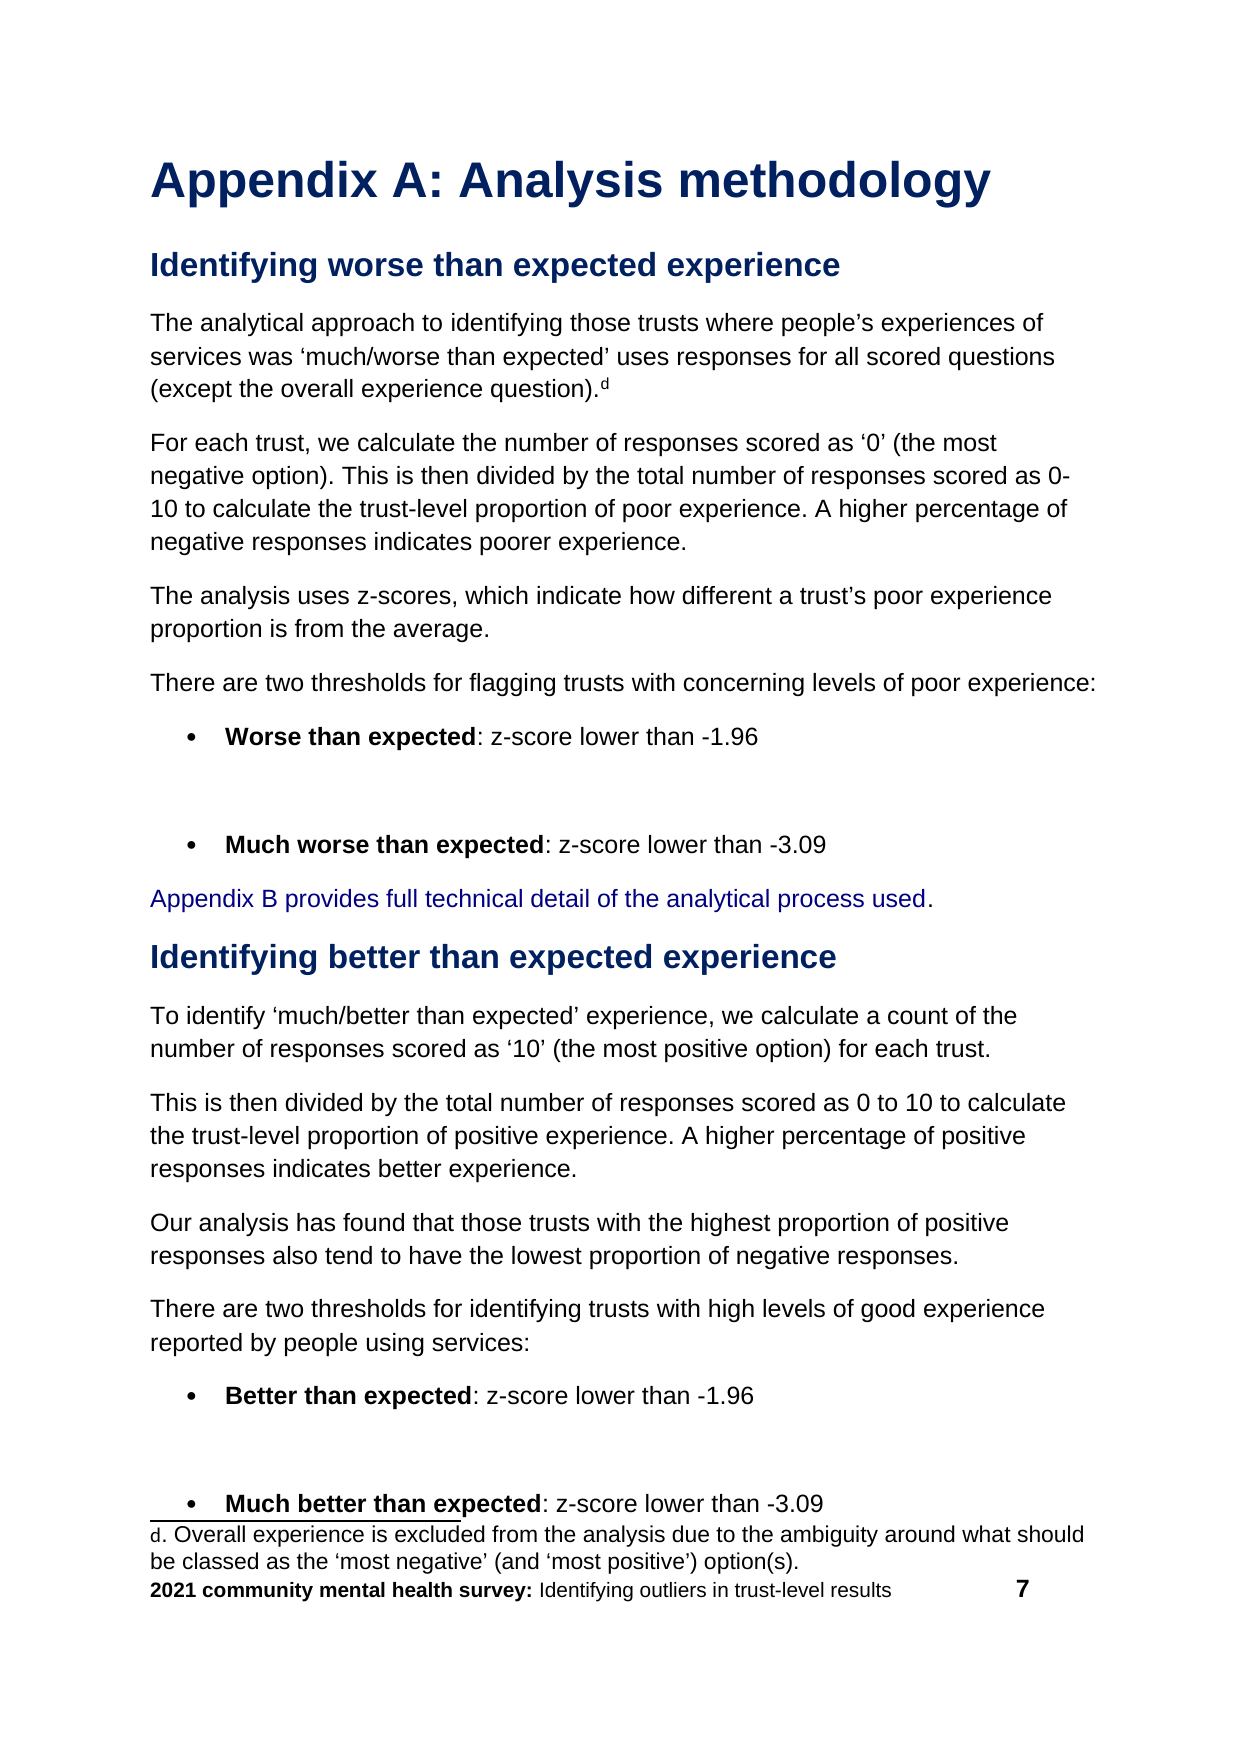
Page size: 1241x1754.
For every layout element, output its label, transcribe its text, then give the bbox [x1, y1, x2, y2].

text Identifying worse than expected experience [150, 245, 1090, 283]
text There are two thresholds for identifying trusts with high levels of good experience reported by people using services: [150, 1294, 1090, 1356]
text Our analysis has found that those trusts with the highest proportion of positive responses also tend to have the lowest proportion of negative responses. [150, 1208, 1090, 1269]
list Worse than expected: z-score lower than -1.96 [187, 722, 1090, 751]
list Better than expected: z-score lower than -1.96 [187, 1381, 1090, 1410]
text Appendix B provides full technical detail of the analytical process used. [150, 883, 1090, 912]
text There are two thresholds for flagging trusts with concerning levels of poor experience: [150, 668, 1110, 697]
text The analytical approach to identifying those trusts where people’s experiences of services was ‘much/worse than expected’ uses responses for all scored questions (except the overall experience question). [150, 308, 1090, 403]
text To identify ‘much/better than expected’ experience, we calculate a count of the number of responses scored as ‘10’ (the most positive option) for each trust. [150, 1001, 1090, 1063]
subtitle Appendix A: Analysis methodology [150, 150, 1090, 207]
text . Overall experience is excluded from the analysis due to the ambiguity around what should be classed as the ‘most negative’ (and ‘most positive’) option(s). [150, 1521, 1090, 1574]
list Much worse than expected: z-score lower than -3.09 [187, 830, 1090, 858]
text This is then divided by the total number of responses scored as 0 to 10 to calculate the trust-level proportion of positive experience. A higher percentage of positive responses indicates better experience. [150, 1088, 1090, 1182]
text For each trust, we calculate the number of responses scored as ‘0’ (the most negative option). This is then divided by the total number of responses scored as 0-10 to calculate the trust-level proportion of poor experience. A higher percentage of negative responses indicates poorer experience. [150, 428, 1090, 556]
text The analysis uses z-scores, which indicate how different a trust’s poor experience proportion is from the average. [150, 581, 1090, 643]
text Identifying better than expected experience [150, 937, 1090, 976]
list Much better than expected: z-score lower than -3.09 [187, 1489, 1090, 1518]
